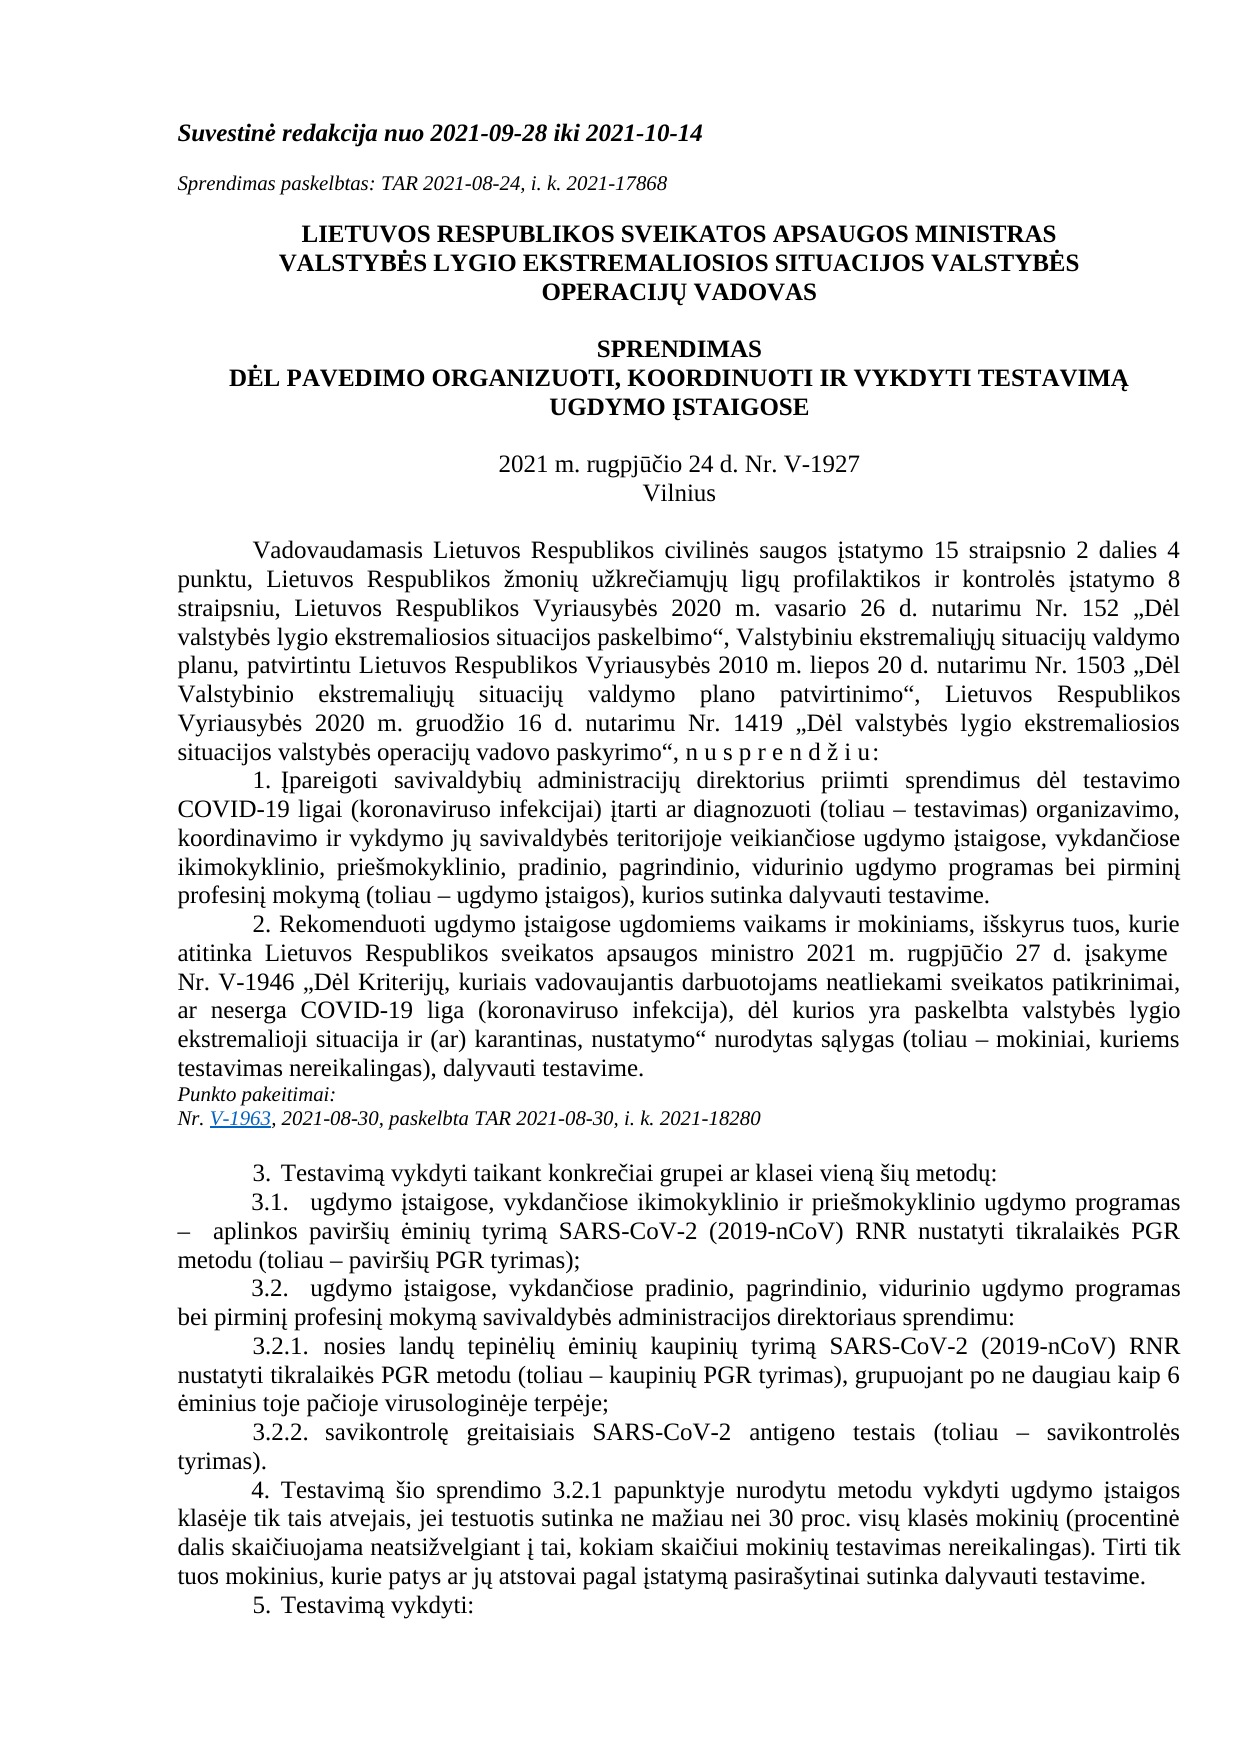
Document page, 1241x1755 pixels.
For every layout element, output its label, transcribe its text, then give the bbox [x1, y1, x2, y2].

text Vilnius [177, 478, 1181, 507]
text SPRENDIMAS [177, 334, 1181, 363]
text 4. Testavimą šio sprendimo 3.2.1 papunktyje nurodytu metodu vykdyti ugdymo įstaigos klasėje tik tais atvejais, jei testuotis sutinka ne mažiau nei 30 proc. visų klasės mokinių (procentinė dalis skaičiuojama neatsižvelgiant į tai, kokiam skaičiui mokinių testavimas nereikalingas). Tirti tik tuos mokinius, kurie patys ar jų atstovai pagal įstatymą pasirašytinai sutinka dalyvauti testavime. [177, 1475, 1181, 1590]
text 3.2.1. nosies landų tepinėlių ėminių kaupinių tyrimą SARS-CoV-2 (2019-nCoV) RNR nustatyti tikralaikės PGR metodu (toliau – kaupinių PGR tyrimas), grupuojant po ne daugiau kaip 6 ėminius toje pačioje virusologinėje terpėje; [177, 1331, 1181, 1417]
text 3.1. ugdymo įstaigose, vykdančiose ikimokyklinio ir priešmokyklinio ugdymo programas – aplinkos paviršių ėminių tyrimą SARS-CoV-2 (2019-nCoV) RNR nustatyti tikralaikės PGR metodu (toliau – paviršių PGR tyrimas); [177, 1187, 1181, 1273]
text Punkto pakeitimai: [177, 1082, 1181, 1106]
text 1. Įpareigoti savivaldybių administracijų direktorius priimti sprendimus dėl testavimo COVID-19 ligai (koronaviruso infekcijai) įtarti ar diagnozuoti (toliau – testavimas) organizavimo, koordinavimo ir vykdymo jų savivaldybės teritorijoje veikiančiose ugdymo įstaigose, vykdančiose ikimokyklinio, priešmokyklinio, pradinio, pagrindinio, vidurinio ugdymo programas bei pirminį profesinį mokymą (toliau – ugdymo įstaigos), kurios sutinka dalyvauti testavime. [177, 765, 1181, 909]
text Suvestinė redakcija nuo 2021-09-28 iki 2021-10-14 [177, 118, 1181, 147]
text 3.2. ugdymo įstaigose, vykdančiose pradinio, pagrindinio, vidurinio ugdymo programas bei pirminį profesinį mokymą savivaldybės administracijos direktoriaus sprendimu: [177, 1273, 1181, 1331]
text OPERACIJŲ VADOVAS [177, 277, 1181, 305]
text 3. Testavimą vykdyti taikant konkrečiai grupei ar klasei vieną šių metodų: [177, 1158, 1181, 1187]
text 3.2.2. savikontrolę greitaisiais SARS-CoV-2 antigeno testais (toliau – savikontrolės tyrimas). [177, 1417, 1181, 1475]
text LIETUVOS RESPUBLIKOS SVEIKATOS APSAUGOS MINISTRAS [177, 219, 1181, 248]
text Vadovaudamasis Lietuvos Respublikos civilinės saugos įstatymo 15 straipsnio 2 dalies 4 punktu, Lietuvos Respublikos žmonių užkrečiamųjų ligų profilaktikos ir kontrolės įstatymo 8 straipsniu, Lietuvos Respublikos Vyriausybės 2020 m. vasario 26 d. nutarimu Nr. 152 „Dėl valstybės lygio ekstremaliosios situacijos paskelbimo“, Valstybiniu ekstremaliųjų situacijų valdymo planu, patvirtintu Lietuvos Respublikos Vyriausybės 2010 m. liepos 20 d. nutarimu Nr. 1503 „Dėl Valstybinio ekstremaliųjų situacijų valdymo plano patvirtinimo“, Lietuvos Respublikos Vyriausybės 2020 m. gruodžio 16 d. nutarimu Nr. 1419 „Dėl valstybės lygio ekstremaliosios situacijos valstybės operacijų vadovo paskyrimo“, nusprendžiu: [177, 535, 1181, 765]
text 5. Testavimą vykdyti: [177, 1590, 1181, 1618]
text Sprendimas paskelbtas: TAR 2021-08-24, i. k. 2021-17868 [177, 171, 1181, 195]
text VALSTYBĖS LYGIO EKSTREMALIOSIOS SITUACIJOS VALSTYBĖS [177, 248, 1181, 277]
text 2021 m. rugpjūčio 24 d. Nr. V-1927 [177, 449, 1181, 478]
text DĖL PAVEDIMO ORGANIZUOTI, KOORDINUOTI IR VYKDYTI TESTAVIMĄ UGDYMO ĮSTAIGOSE [177, 363, 1181, 420]
text Nr. V-1963, 2021-08-30, paskelbta TAR 2021-08-30, i. k. 2021-18280 [177, 1106, 1181, 1130]
text 2. Rekomenduoti ugdymo įstaigose ugdomiems vaikams ir mokiniams, išskyrus tuos, kurie atitinka Lietuvos Respublikos sveikatos apsaugos ministro 2021 m. rugpjūčio 27 d. įsakyme Nr. V-1946 „Dėl Kriterijų, kuriais vadovaujantis darbuotojams neatliekami sveikatos patikrinimai, ar neserga COVID-19 liga (koronaviruso infekcija), dėl kurios yra paskelbta valstybės lygio ekstremalioji situacija ir (ar) karantinas, nustatymo“ nurodytas sąlygas (toliau – mokiniai, kuriems testavimas nereikalingas), dalyvauti testavime. [177, 909, 1181, 1082]
